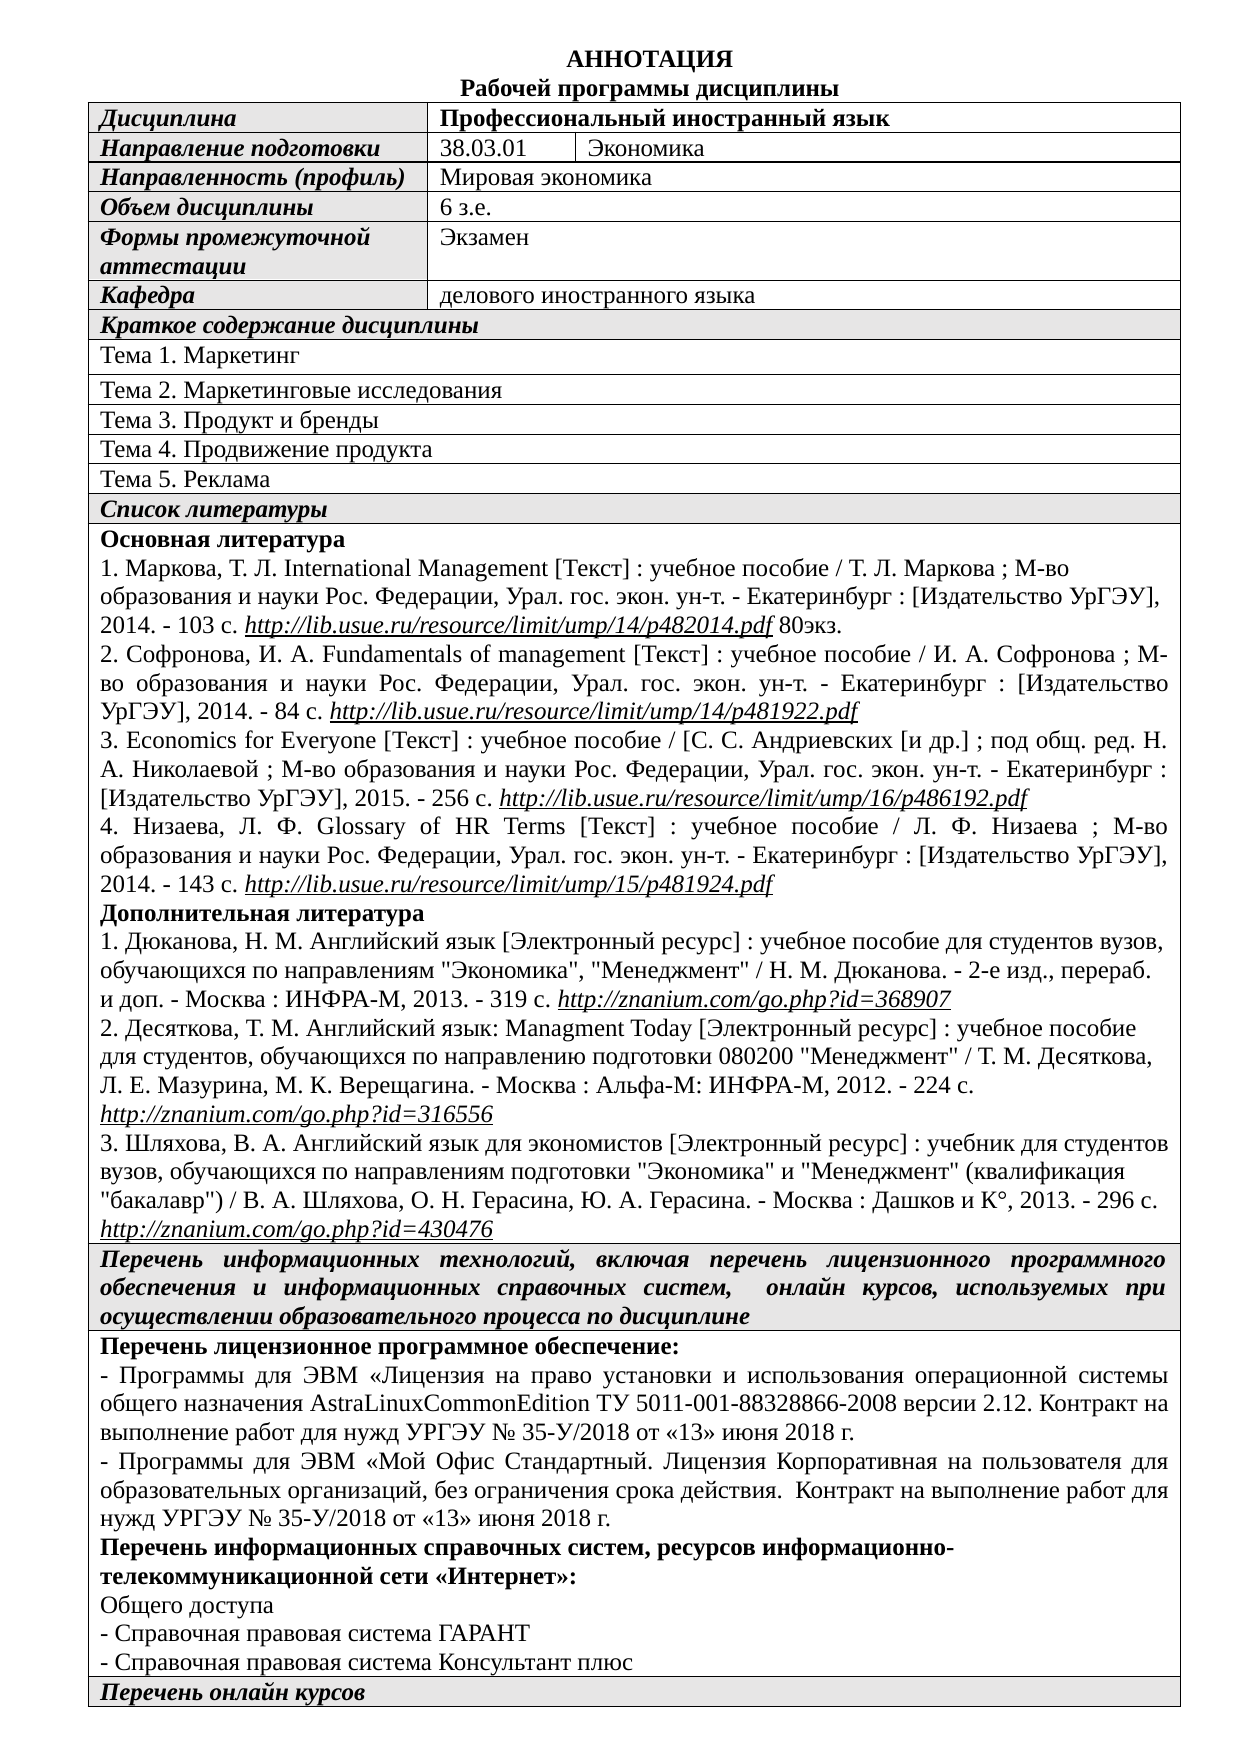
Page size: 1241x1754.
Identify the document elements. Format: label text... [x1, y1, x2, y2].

table_cell Тема 2. Маркетинговые исследования [89, 375, 1180, 404]
table_cell Перечень информационных технологий, включая перечень лицензионного программного обеспечения и информационных справочных систем, онлайн курсов, используемых при осуществлении образовательного процесса по дисциплине [89, 1244, 1180, 1330]
table_cell делового иностранного языка [428, 281, 1180, 309]
table_cell Перечень лицензионное программное обеспечение: - Программы для ЭВМ «Лицензия на право установки и использования операционной системы общего назначения AstraLinuxCommonEdition ТУ 5011-001-88328866-2008 версии 2.12. Контракт на выполнение работ для нужд УРГЭУ № 35-У/2018 от «13» июня 2018 г. - Программы для ЭВМ «Мой Офис Стандартный. Лицензия Корпоративная на пользователя для образовательных организаций, без ограничения срока действия. Контракт на выполнение работ для нужд УРГЭУ № 35-У/2018 от «13» июня 2018 г. Перечень информационных справочных систем, ресурсов информационно-телекоммуникационной сети «Интернет»: Общего доступа - Справочная правовая система ГАРАНТ - Справочная правовая система Консультант плюс [89, 1331, 1180, 1676]
table_cell Основная литература 1. Маркова, Т. Л. International Management [Текст] : учебное пособие / Т. Л. Маркова ; М-во образования и науки Рос. Федерации, Урал. гос. экон. ун-т. - Екатеринбург : [Издательство УрГЭУ], 2014. - 103 с. http://lib.usue.ru/resource/limit/ump/14/p482014.pdf 80экз. 2. Софронова, И. А. Fundamentals of management [Текст] : учебное пособие / И. А. Софронова ; М-во образования и науки Рос. Федерации, Урал. гос. экон. ун-т. - Екатеринбург : [Издательство УрГЭУ], 2014. - 84 с. http://lib.usue.ru/resource/limit/ump/14/p481922.pdf 3. Economics for Everyone [Текст] : учебное пособие / [С. С. Андриевских [и др.] ; под общ. ред. Н. А. Николаевой ; М-во образования и науки Рос. Федерации, Урал. гос. экон. ун-т. - Екатеринбург : [Издательство УрГЭУ], 2015. - 256 с. http://lib.usue.ru/resource/limit/ump/16/p486192.pdf 4. Низаева, Л. Ф. Glossary of HR Terms [Текст] : учебное пособие / Л. Ф. Низаева ; М-во образования и науки Рос. Федерации, Урал. гос. экон. ун-т. - Екатеринбург : [Издательство УрГЭУ], 2014. - 143 с. http://lib.usue.ru/resource/limit/ump/15/p481924.pdf Дополнительная литература 1. Дюканова, Н. М. Английский язык [Электронный ресурс] : учебное пособие для студентов вузов, обучающихся по направлениям "Экономика", "Менеджмент" / Н. М. Дюканова. - 2-е изд., перераб. и доп. - Москва : ИНФРА-М, 2013. - 319 с. http://znanium.com/go.php?id=368907 2. Десяткова, Т. М. Английский язык: Managment Today [Электронный ресурс] : учебное пособие для студентов, обучающихся по направлению подготовки 080200 "Менеджмент" / Т. М. Десяткова, Л. Е. Мазурина, М. К. Верещагина. - Москва : Альфа-М: ИНФРА-М, 2012. - 224 с. http://znanium.com/go.php?id=316556 3. Шляхова, В. А. Английский язык для экономистов [Электронный ресурс] : учебник для студентов вузов, обучающихся по направлениям подготовки "Экономика" и "Менеджмент" (квалификация "бакалавр") / В. А. Шляхова, О. Н. Герасина, Ю. А. Герасина. - Москва : Дашков и К°, 2013. - 296 с. http://znanium.com/go.php?id=430476 [89, 524, 1180, 1243]
table_header Профессиональный иностранный язык [428, 103, 1180, 132]
text АННОТАЦИЯ [118, 44, 1181, 73]
table_cell Перечень онлайн курсов [89, 1677, 1180, 1706]
table_cell Список литературы [89, 494, 1180, 523]
table_cell Направленность (профиль) [89, 163, 427, 191]
table_cell 6 з.е. [428, 192, 1180, 221]
table_cell Тема 4. Продвижение продукта [89, 435, 1180, 463]
table_cell Краткое содержание дисциплины [89, 310, 1180, 339]
table_cell Экономика [576, 133, 1180, 161]
text Рабочей программы дисциплины [118, 73, 1181, 102]
table_cell Тема 5. Реклама [89, 464, 1180, 493]
table_cell Объем дисциплины [89, 192, 427, 221]
table_header Дисциплина [89, 103, 427, 132]
table_cell Направление подготовки [89, 133, 427, 161]
table_cell Формы промежуточной аттестации [89, 222, 427, 279]
table_cell Кафедра [89, 281, 427, 309]
table_cell 38.03.01 [428, 133, 575, 161]
table_cell Тема 1. Маркетинг [89, 340, 1180, 374]
table_cell Тема 3. Продукт и бренды [89, 405, 1180, 433]
table_cell Мировая экономика [428, 163, 1180, 191]
table_cell Экзамен [428, 222, 1180, 279]
